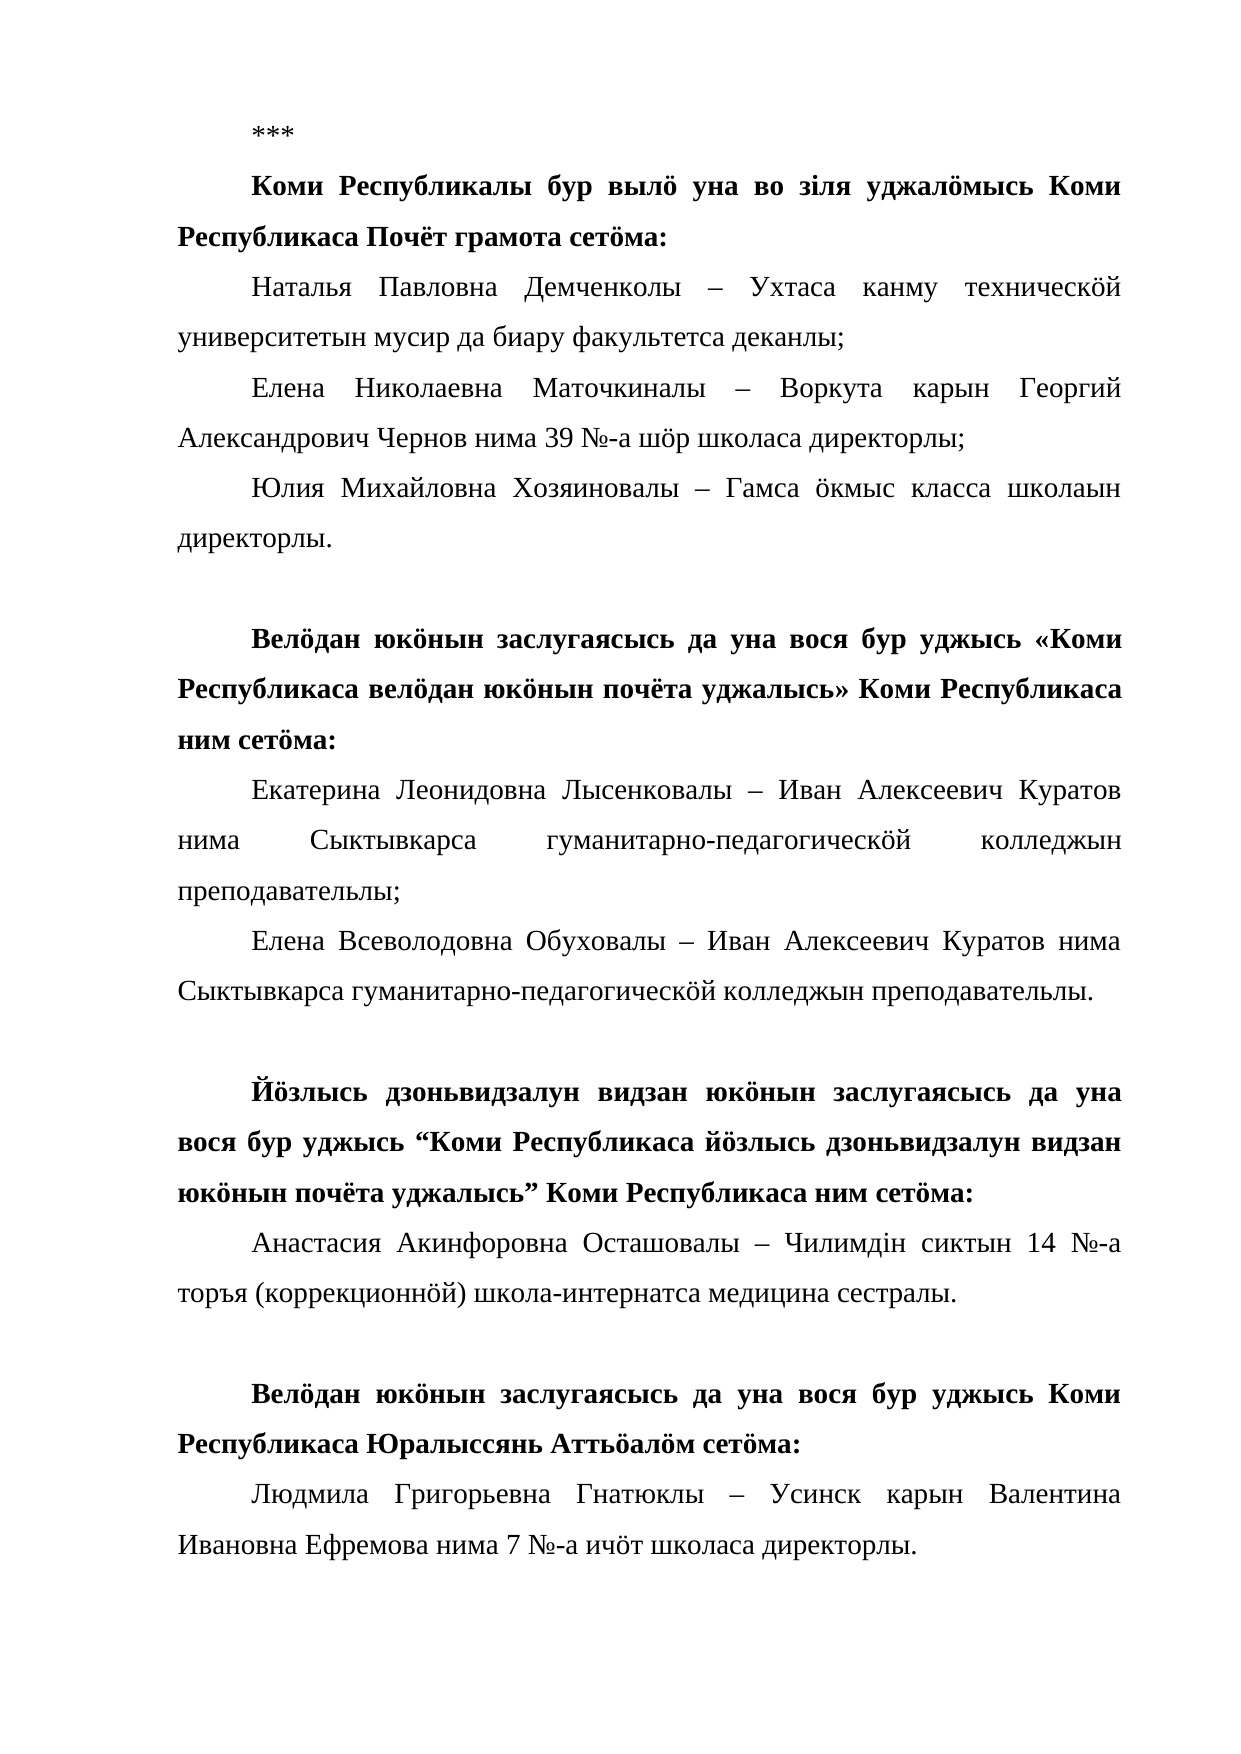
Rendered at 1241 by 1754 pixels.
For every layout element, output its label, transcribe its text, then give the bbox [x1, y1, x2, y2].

text Екатерина Леонидовна Лысенковалы – Иван Алексеевич Куратов нима Сыктывкарса гуманитарно-педагогическӧй колледжын преподавательлы; [177, 772, 1122, 906]
text Йӧзлысь дзоньвидзалун видзан юкӧнын заслугаясысь да уна вося бур уджысь “Коми Республикаса йӧзлысь дзоньвидзалун видзан юкӧнын почёта уджалысь” Коми Республикаса ним сетӧма: [177, 1074, 1122, 1208]
text Юлия Михайловна Хозяиновалы – Гамса ӧкмыс класса школаын директорлы. [177, 470, 1122, 554]
text Велӧдан юкӧнын заслугаясысь да уна вося бур уджысь «Коми Республикаса велӧдан юкӧнын почёта уджалысь» Коми Республикаса ним сетӧма: [177, 621, 1122, 755]
text Анастасия Акинфоровна Осташовалы – Чилимдін сиктын 14 №-а торъя (коррекционнӧй) школа-интернатса медицина сестралы. [177, 1225, 1122, 1309]
text Наталья Павловна Демченколы – Ухтаса канму техническӧй университетын мусир да биару факультетса деканлы; [177, 269, 1122, 353]
text Велӧдан юкӧнын заслугаясысь да уна вося бур уджысь Коми Республикаса Юралыссянь Аттьӧалӧм сетӧма: [177, 1376, 1122, 1460]
text Людмила Григорьевна Гнатюклы – Усинск карын Валентина Ивановна Ефремова нима 7 №-а ичӧт школаса директорлы. [177, 1477, 1122, 1560]
text Елена Всеволодовна Обуховалы – Иван Алексеевич Куратов нима Сыктывкарса гуманитарно-педагогическӧй колледжын преподавательлы. [177, 923, 1122, 1007]
text Елена Николаевна Маточкиналы – Воркута карын Георгий Александрович Чернов нима 39 №-а шӧр школаса директорлы; [177, 370, 1122, 453]
text *** [177, 118, 1122, 152]
text Коми Республикалы бур вылӧ уна во зіля уджалӧмысь Коми Республикаса Почёт грамота сетӧма: [177, 168, 1122, 252]
